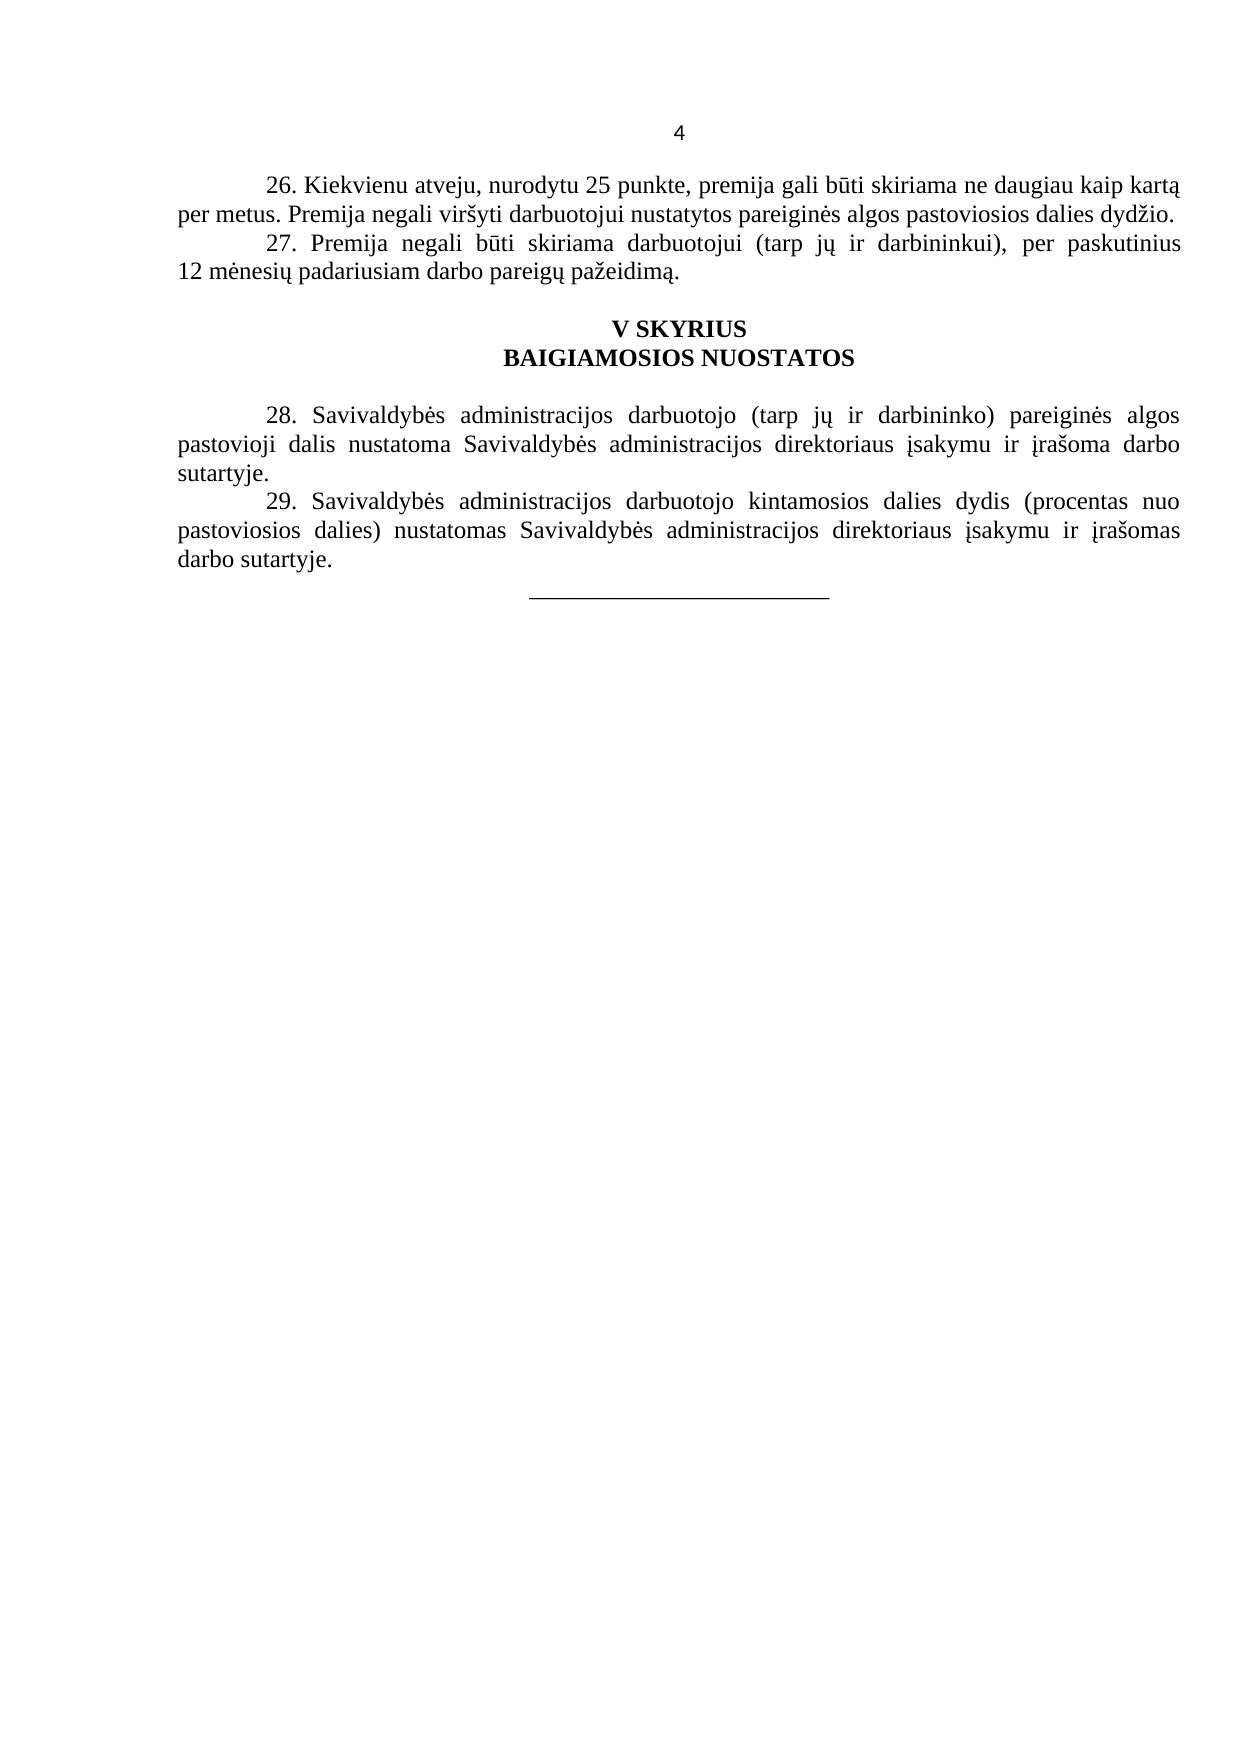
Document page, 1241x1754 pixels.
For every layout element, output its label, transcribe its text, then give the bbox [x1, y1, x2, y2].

text BAIGIAMOSIOS NUOSTATOS [177, 343, 1181, 371]
text 27. Premija negali būti skiriama darbuotojui (tarp jų ir darbininkui), per paskutinius 12 mėnesių padariusiam darbo pareigų pažeidimą. [177, 228, 1181, 285]
text ________________________ [177, 573, 1181, 601]
text 28. Savivaldybės administracijos darbuotojo (tarp jų ir darbininko) pareiginės algos pastovioji dalis nustatoma Savivaldybės administracijos direktoriaus įsakymu ir įrašoma darbo sutartyje. [177, 400, 1181, 486]
text V SKYRIUS [177, 314, 1181, 343]
text 26. Kiekvienu atveju, nurodytu 25 punkte, premija gali būti skiriama ne daugiau kaip kartą per metus. Premija negali viršyti darbuotojui nustatytos pareiginės algos pastoviosios dalies dydžio. [177, 170, 1181, 228]
text 29. Savivaldybės administracijos darbuotojo kintamosios dalies dydis (procentas nuo pastoviosios dalies) nustatomas Savivaldybės administracijos direktoriaus įsakymu ir įrašomas darbo sutartyje. [177, 486, 1181, 573]
